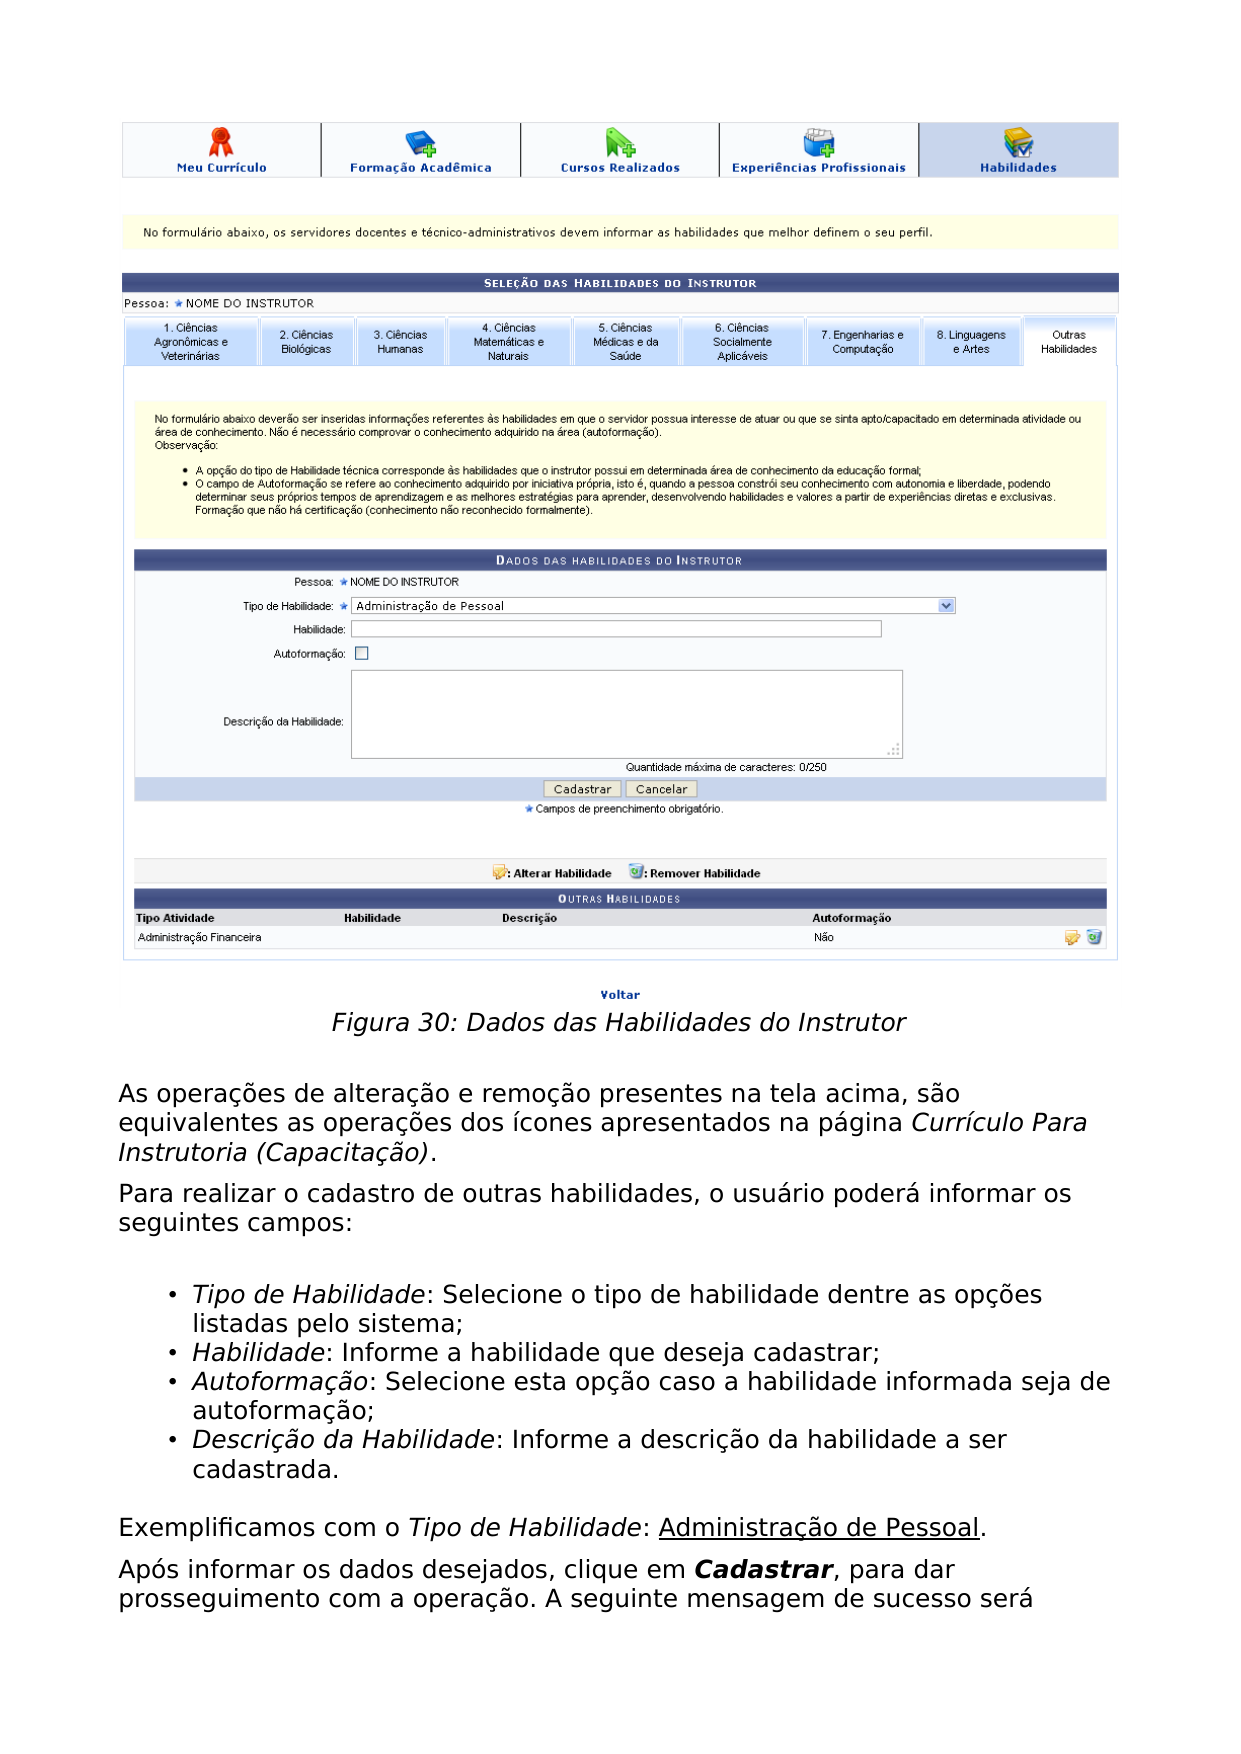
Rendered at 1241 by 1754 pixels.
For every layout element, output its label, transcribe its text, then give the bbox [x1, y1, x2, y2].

text As operações de alteração e remoção presentes na tela acima, são equivalentes as operações dos ícones apresentados na página Currículo Para Instrutoria (Capacitação). [118, 1079, 1122, 1167]
text Figura 30: Dados das Habilidades do Instrutor [118, 1009, 1122, 1038]
list Descrição da Habilidade: Informe a descrição da habilidade a ser cadastrada. [177, 1426, 1122, 1484]
list Autoformação: Selecione esta opção caso a habilidade informada seja de autoformação; [177, 1367, 1122, 1426]
text Para realizar o cadastro de outras habilidades, o usuário poderá informar os seguintes campos: [118, 1179, 1122, 1238]
text Após informar os dados desejados, clique em Cadastrar, para dar prosseguimento com a operação. A seguinte mensagem de sucesso será [118, 1555, 1122, 1613]
picture [118, 118, 1123, 1009]
list Tipo de Habilidade: Selecione o tipo de habilidade dentre as opções listadas pelo sistema; [177, 1280, 1122, 1338]
text Exemplificamos com o Tipo de Habilidade: Administração de Pessoal. [118, 1513, 1122, 1543]
list Habilidade: Informe a habilidade que deseja cadastrar; [177, 1338, 1122, 1367]
